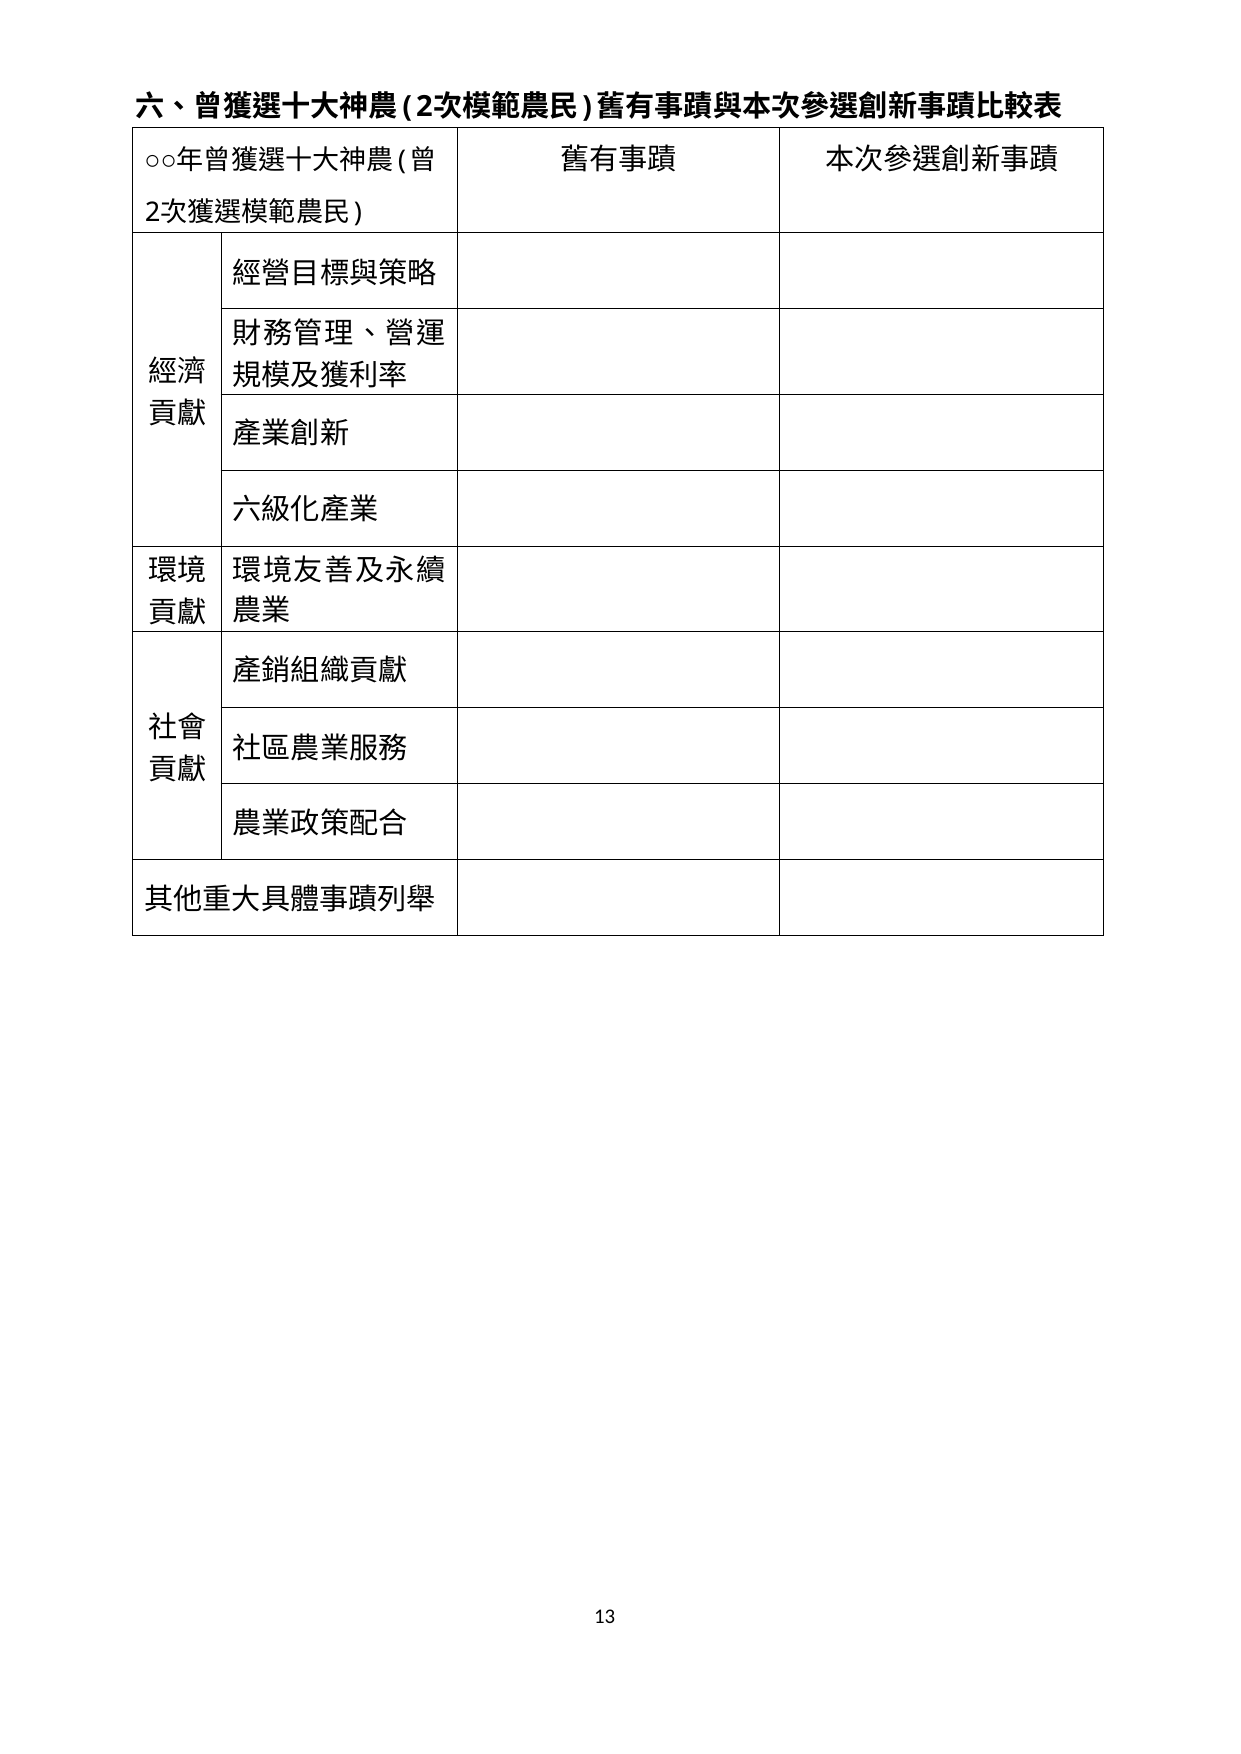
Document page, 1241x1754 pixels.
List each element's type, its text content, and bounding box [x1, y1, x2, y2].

table_cell [780, 784, 1103, 859]
table_cell 農業政策配合 [222, 784, 457, 859]
table_cell [458, 471, 779, 546]
table_cell [780, 233, 1103, 308]
table_cell [458, 708, 779, 783]
table_header ○○年曾獲選十大神農(曾2次獲選模範農民) [133, 128, 457, 232]
table_header 本次參選創新事蹟 [780, 128, 1103, 232]
table_cell [780, 395, 1103, 470]
table_cell 環境貢獻 [133, 547, 221, 631]
table_cell [780, 547, 1103, 631]
table_cell 其他重大具體事蹟列舉 [133, 860, 457, 934]
table_cell [458, 632, 779, 707]
table_cell [458, 860, 779, 934]
table_cell 經營目標與策略 [222, 233, 457, 308]
table_cell [780, 632, 1103, 707]
table_cell [780, 471, 1103, 546]
table_cell 社區農業服務 [222, 708, 457, 783]
table_cell [780, 309, 1103, 394]
table_cell 財務管理、營運規模及獲利率 [222, 309, 457, 394]
table_cell [458, 547, 779, 631]
table_cell 社會貢獻 [133, 632, 221, 859]
table_cell 六級化產業 [222, 471, 457, 546]
table_cell 產銷組織貢獻 [222, 632, 457, 707]
table_cell 經濟貢獻 [133, 233, 221, 546]
table_cell [780, 860, 1103, 934]
table_cell [458, 395, 779, 470]
table_cell [458, 784, 779, 859]
table_cell [780, 708, 1103, 783]
text 六、曾獲選十大神農(2次模範農民)舊有事蹟與本次參選創新事蹟比較表 [135, 75, 1073, 127]
table_cell [458, 309, 779, 394]
table_cell [458, 233, 779, 308]
table_cell 產業創新 [222, 395, 457, 470]
table_cell 環境友善及永續農業 [222, 547, 457, 631]
table_header 舊有事蹟 [458, 128, 779, 232]
